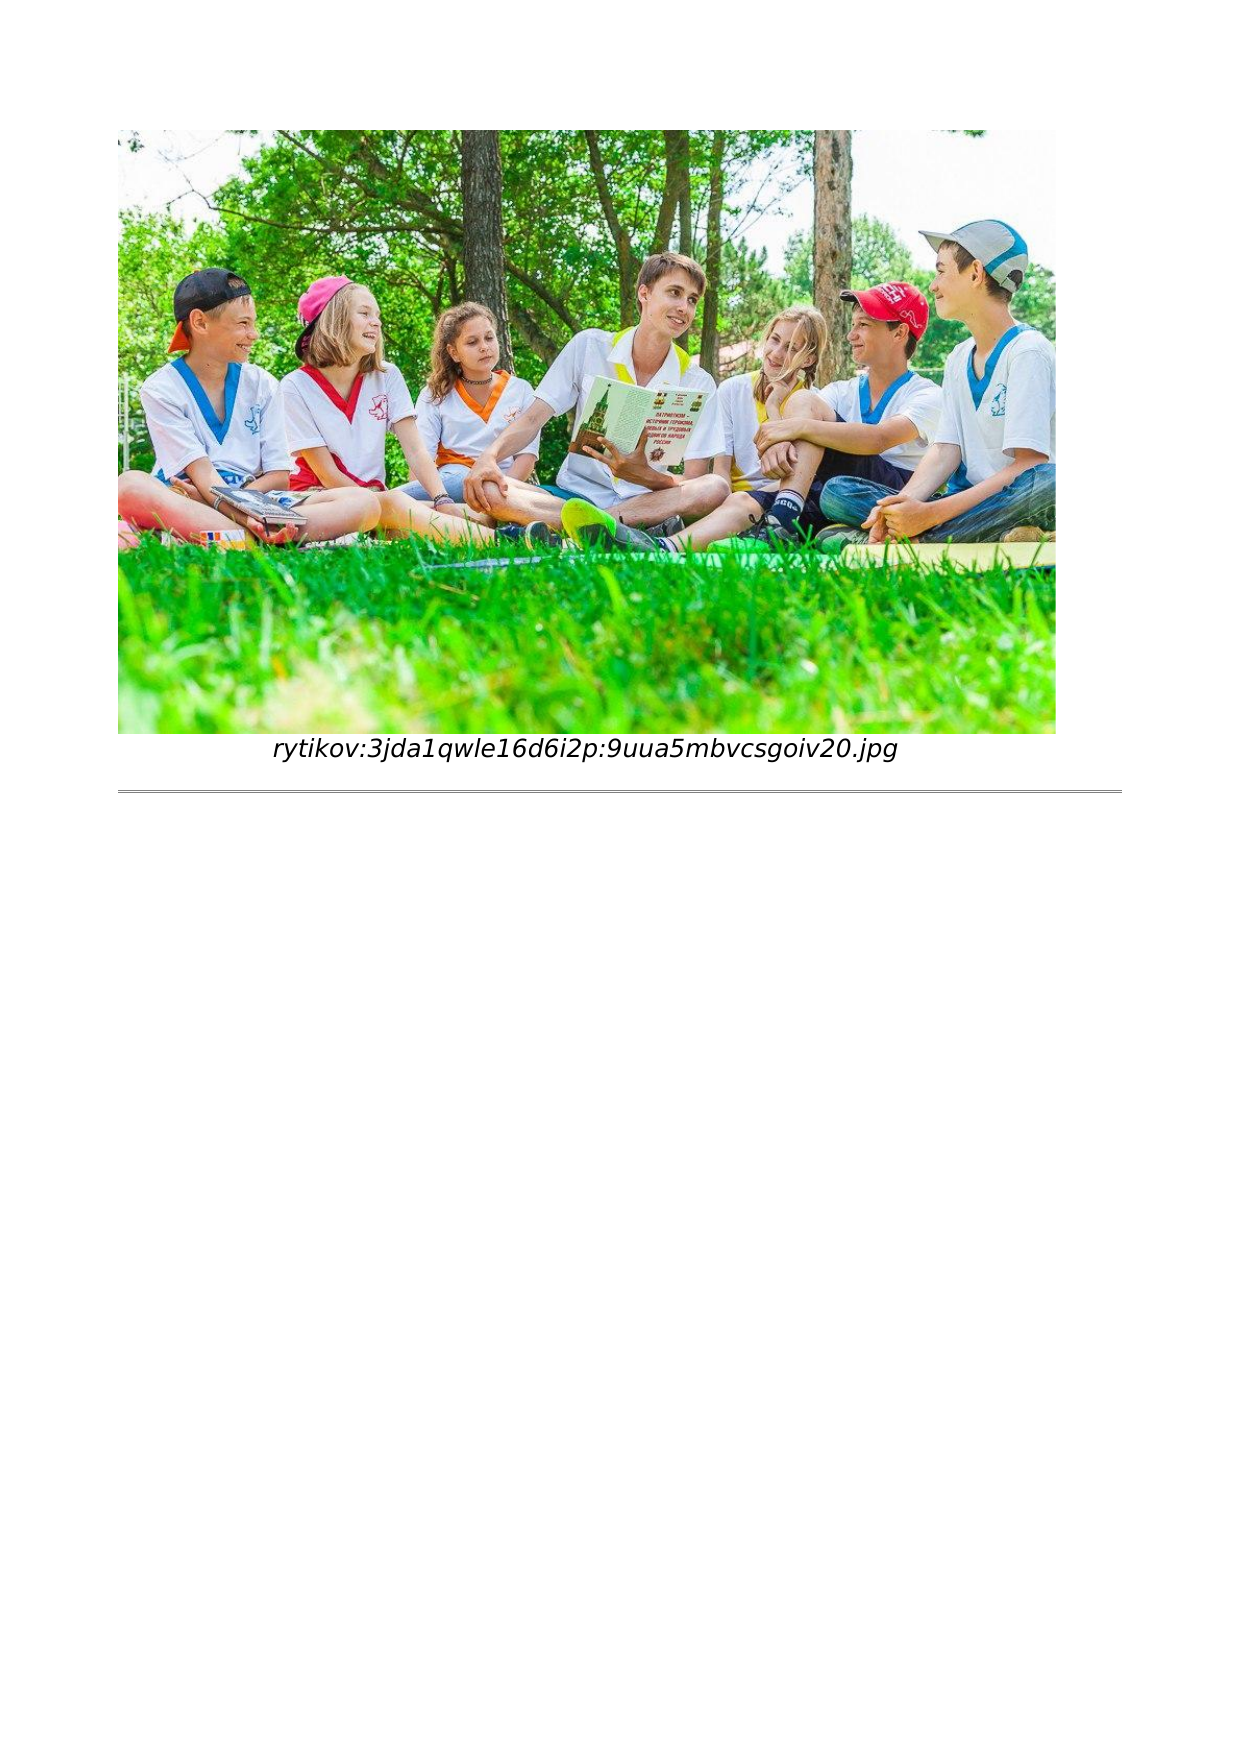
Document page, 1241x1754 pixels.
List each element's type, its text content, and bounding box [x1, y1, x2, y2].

text rytikov:3jda1qwle16d6i2p:9uua5mbvcsgoiv20.jpg [118, 734, 1056, 763]
picture [118, 130, 1056, 734]
